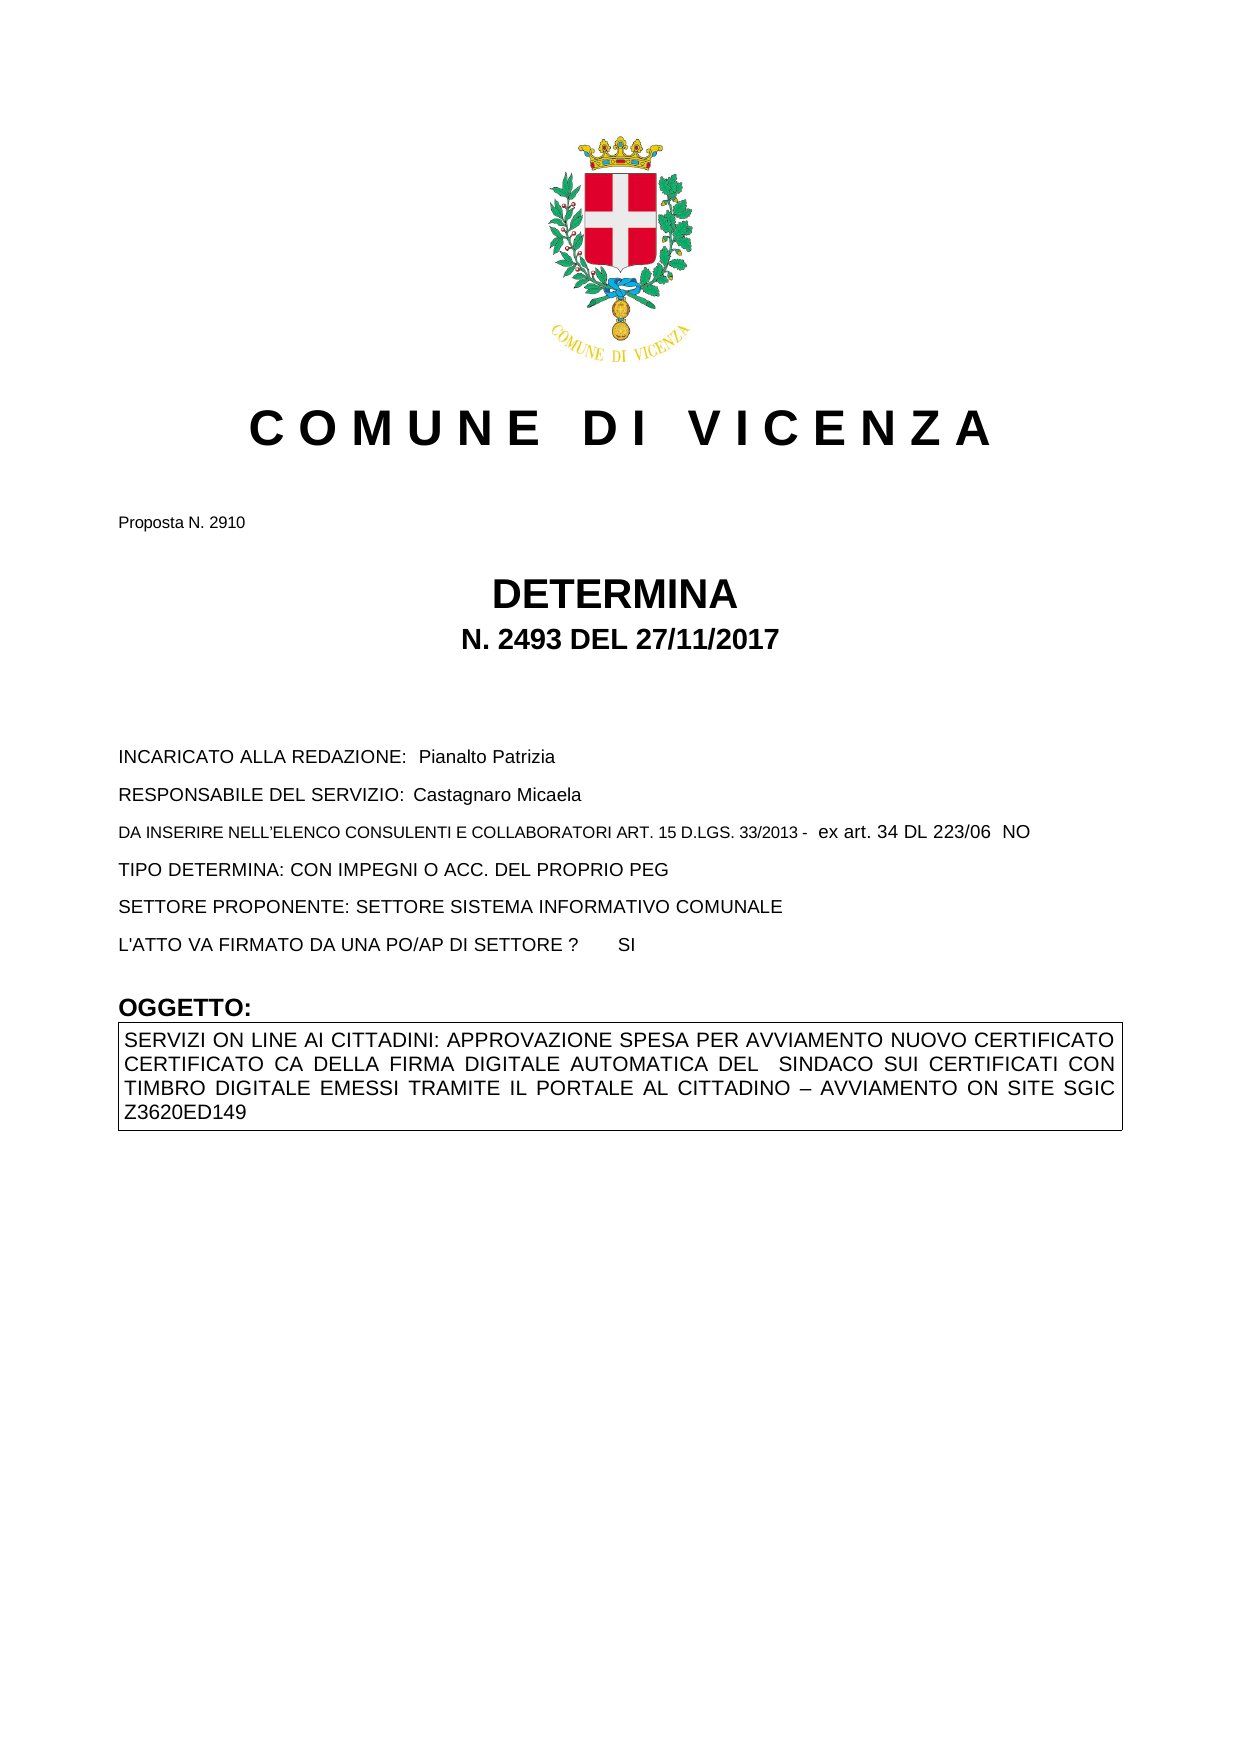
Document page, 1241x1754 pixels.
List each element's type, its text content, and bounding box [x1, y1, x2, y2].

picture [547, 136, 693, 362]
text TIPO DETERMINA: CON IMPEGNI O ACC. DEL PROPRIO PEG [118, 843, 1122, 880]
text L'ATTO VA FIRMATO DA UNA PO/AP DI SETTORE ? SI [118, 918, 1122, 955]
table_header SERVIZI ON LINE AI CITTADINI: APPROVAZIONE SPESA PER AVVIAMENTO NUOVO CERTIFICATO CERTIFICATO CA DELLA FIRMA DIGITALE AUTOMATICA DEL SINDACO SUI CERTIFICATI CON TIMBRO DIGITALE EMESSI TRAMITE IL PORTALE AL CITTADINO – AVVIAMENTO ON SITE SGIC Z3620ED149 [119, 1023, 1122, 1129]
text RESPONSABILE DEL SERVIZIO: Castagnaro Micaela [118, 768, 1122, 805]
text INCARICATO ALLA REDAZIONE: Pianalto Patrizia [118, 730, 1122, 768]
text N. 2493 DEL 27/11/2017 [118, 618, 1122, 655]
text SETTORE PROPONENTE: SETTORE SISTEMA INFORMATIVO COMUNALE [118, 880, 1122, 918]
text DA INSERIRE NELL’ELENCO CONSULENTI E COLLABORATORI ART. 15 D.LGS. 33/2013 - ex art. 34 DL 223/06 NO [118, 805, 1122, 843]
text DETERMINA [118, 570, 1122, 618]
text Proposta N. 2910 [118, 495, 1122, 532]
text OGGETTO: [118, 993, 1122, 1022]
table_header [118, 456, 1122, 495]
text C O M U N E D I V I C E N Z A [118, 399, 1122, 456]
